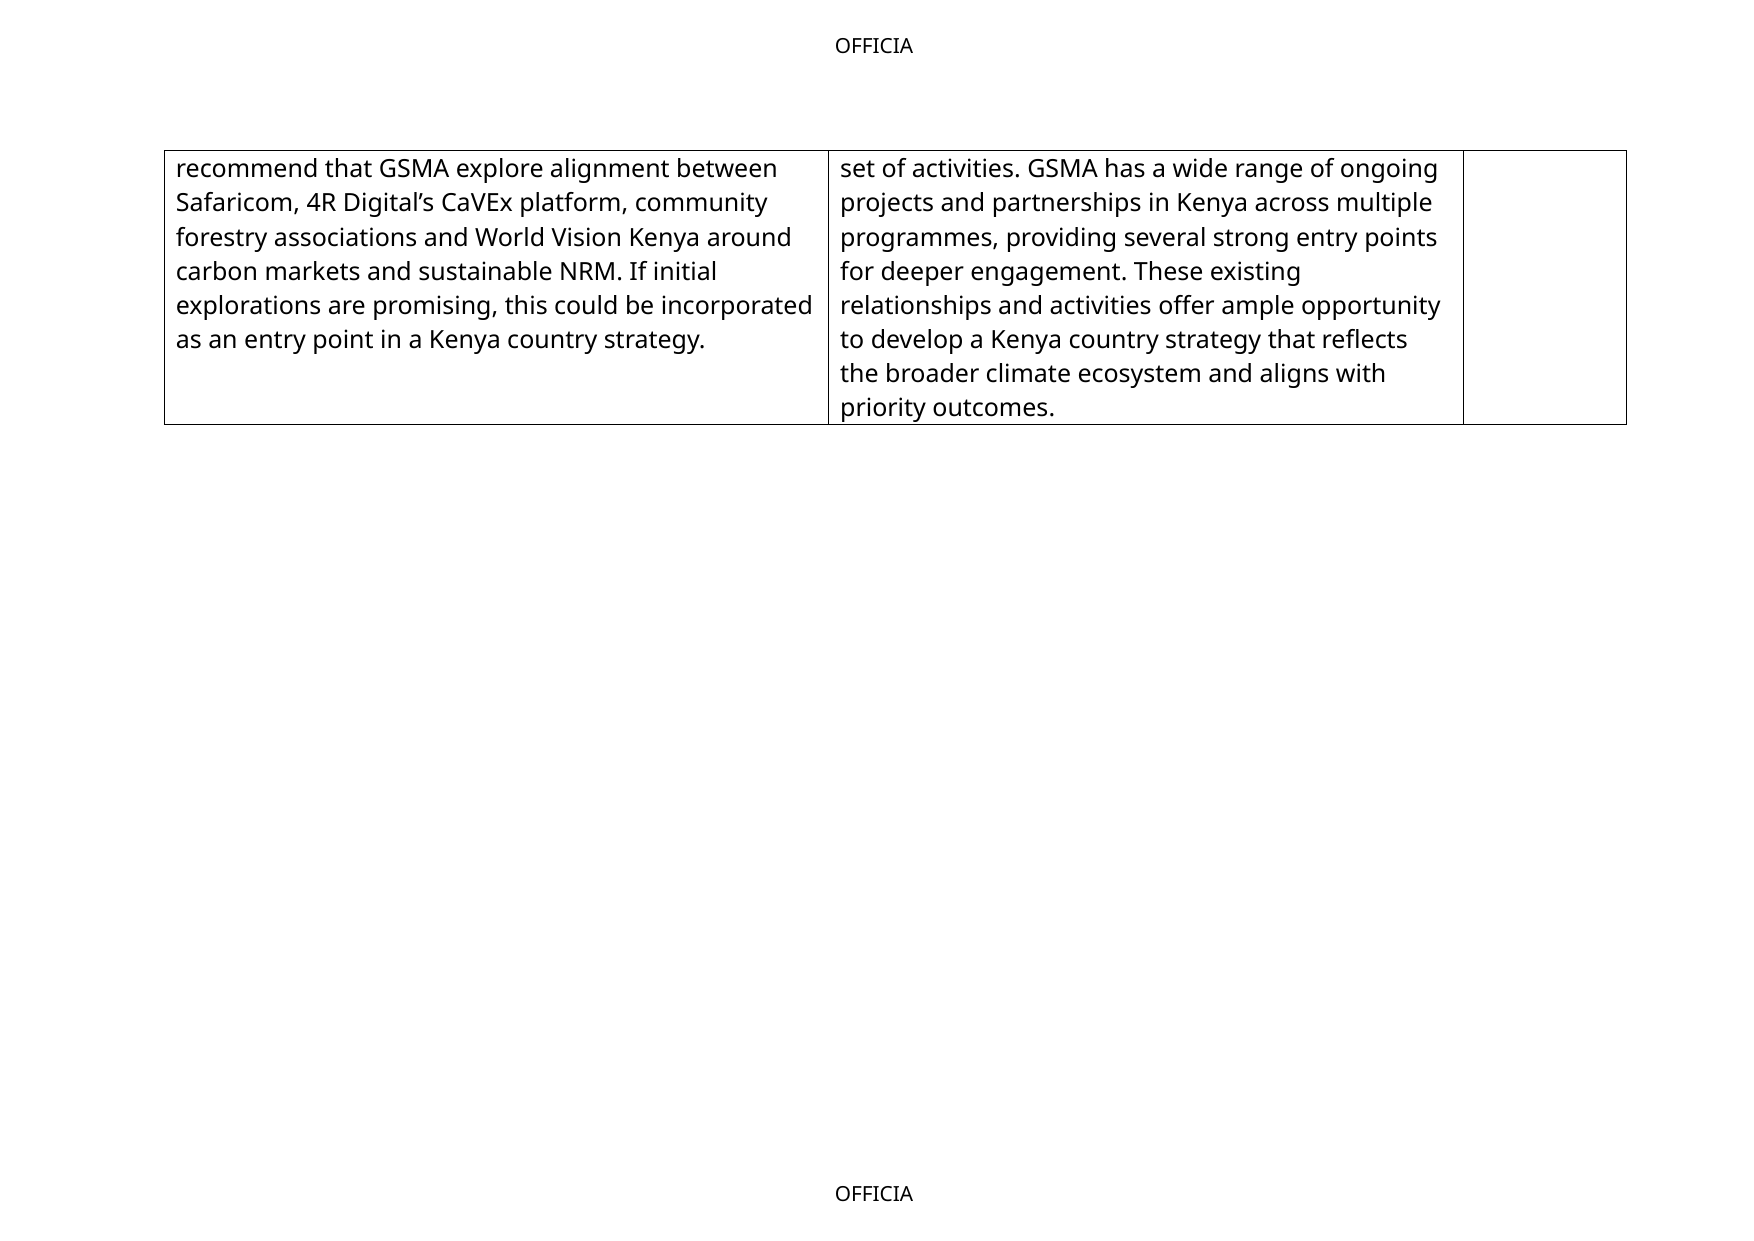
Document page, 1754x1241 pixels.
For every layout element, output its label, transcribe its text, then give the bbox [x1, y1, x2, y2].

table_cell set of activities. GSMA has a wide range of ongoing projects and partnerships in Kenya across multiple programmes, providing several strong entry points for deeper engagement. These existing relationships and activities offer ample opportunity to develop a Kenya country strategy that reflects the broader climate ecosystem and aligns with priority outcomes. [829, 151, 1463, 423]
table_cell [1464, 151, 1626, 423]
table_cell recommend that GSMA explore alignment between Safaricom, 4R Digital’s CaVEx platform, community forestry associations and World Vision Kenya around carbon markets and sustainable NRM. If initial explorations are promising, this could be incorporated as an entry point in a Kenya country strategy. [165, 151, 828, 423]
